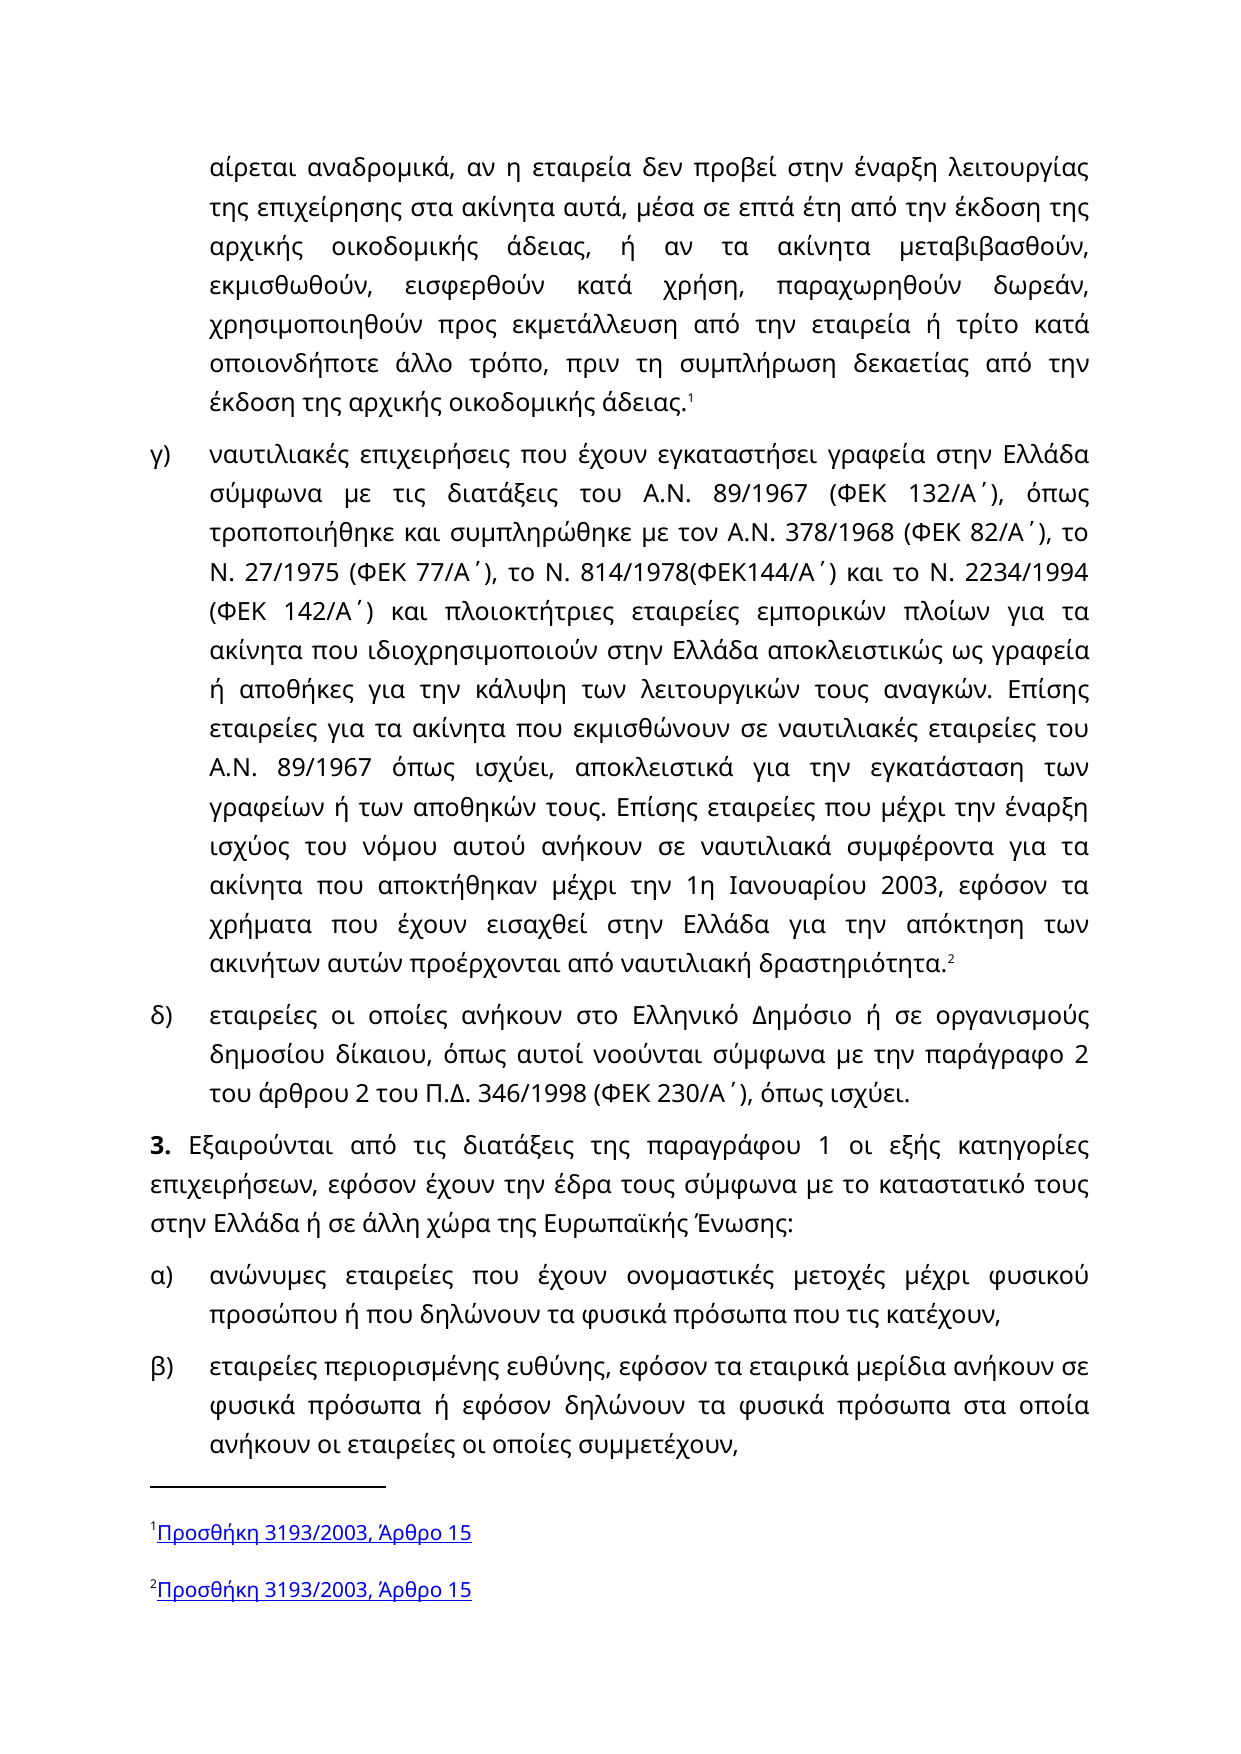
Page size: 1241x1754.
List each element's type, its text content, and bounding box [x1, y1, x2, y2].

text Προσθήκη 3193/2003, Άρθρο 15 [150, 1518, 1090, 1546]
text Προσθήκη 3193/2003, Άρθρο 15 [150, 1576, 1090, 1604]
list γ) ναυτιλιακές επιχειρήσεις που έχουν εγκαταστήσει γραφεία στην Ελλάδα σύμφωνα με τις διατάξεις του Α.Ν. 89/1967 (ΦΕΚ 132/Α΄), όπως τροποποιήθηκε και συμπληρώθηκε με τον Α.Ν. 378/1968 (ΦΕΚ 82/Α΄), το Ν. 27/1975 (ΦΕΚ 77/Α΄), το Ν. 814/1978(ΦΕΚ144/Α΄) και το Ν. 2234/1994 (ΦΕΚ 142/Α΄) και πλοιοκτήτριες εταιρείες εμπορικών πλοίων για τα ακίνητα που ιδιοχρησιμοποιούν στην Ελλάδα αποκλειστικώς ως γραφεία ή αποθήκες για την κάλυψη των λειτουργικών τους αναγκών. Επίσης εταιρείες για τα ακίνητα που εκμισθώνουν σε ναυτιλιακές εταιρείες του Α.Ν. 89/1967 όπως ισχύει, αποκλειστικά για την εγκατάσταση των γραφείων ή των αποθηκών τους. Επίσης εταιρείες που μέχρι την έναρξη ισχύος του νόμου αυτού ανήκουν σε ναυτιλιακά συμφέροντα για τα ακίνητα που αποκτήθηκαν μέχρι την 1η Ιανουαρίου 2003, εφόσον τα χρήματα που έχουν εισαχθεί στην Ελλάδα για την απόκτηση των ακινήτων αυτών προέρχονται από ναυτιλιακή δραστηριότητα. [150, 437, 1090, 980]
list δ) εταιρείες οι οποίες ανήκουν στο Ελληνικό Δημόσιο ή σε οργανισμούς δημοσίου δίκαιου, όπως αυτοί νοούνται σύμφωνα με την παράγραφο 2 του άρθρου 2 του Π.Δ. 346/1998 (ΦΕΚ 230/Α΄), όπως ισχύει. [150, 997, 1090, 1110]
text 3. Εξαιρούνται από τις διατάξεις της παραγράφου 1 οι εξής κατηγορίες επιχειρήσεων, εφόσον έχουν την έδρα τους σύμφωνα με το καταστατικό τους στην Ελλάδα ή σε άλλη χώρα της Ευρωπαϊκής Ένωσης: [150, 1127, 1090, 1240]
list β) εταιρείες περιορισμένης ευθύνης, εφόσον τα εταιρικά μερίδια ανήκουν σε φυσικά πρόσωπα ή εφόσον δηλώνουν τα φυσικά πρόσωπα στα οποία ανήκουν οι εταιρείες οι οποίες συμμετέχουν, [150, 1348, 1090, 1461]
list α) ανώνυμες εταιρείες που έχουν ονομαστικές μετοχές μέχρι φυσικού προσώπου ή που δηλώνουν τα φυσικά πρόσωπα που τις κατέχουν, [150, 1257, 1090, 1331]
list αίρεται αναδρομικά, αν η εταιρεία δεν προβεί στην έναρξη λειτουργίας της επιχείρησης στα ακίνητα αυτά, μέσα σε επτά έτη από την έκδοση της αρχικής οικοδομικής άδειας, ή αν τα ακίνητα μεταβιβασθούν, εκμισθωθούν, εισφερθούν κατά χρήση, παραχωρηθούν δωρεάν, χρησιμοποιηθούν προς εκμετάλλευση από την εταιρεία ή τρίτο κατά οποιονδήποτε άλλο τρόπο, πριν τη συμπλήρωση δεκαετίας από την έκδοση της αρχικής οικοδομικής άδειας. [150, 150, 1090, 419]
